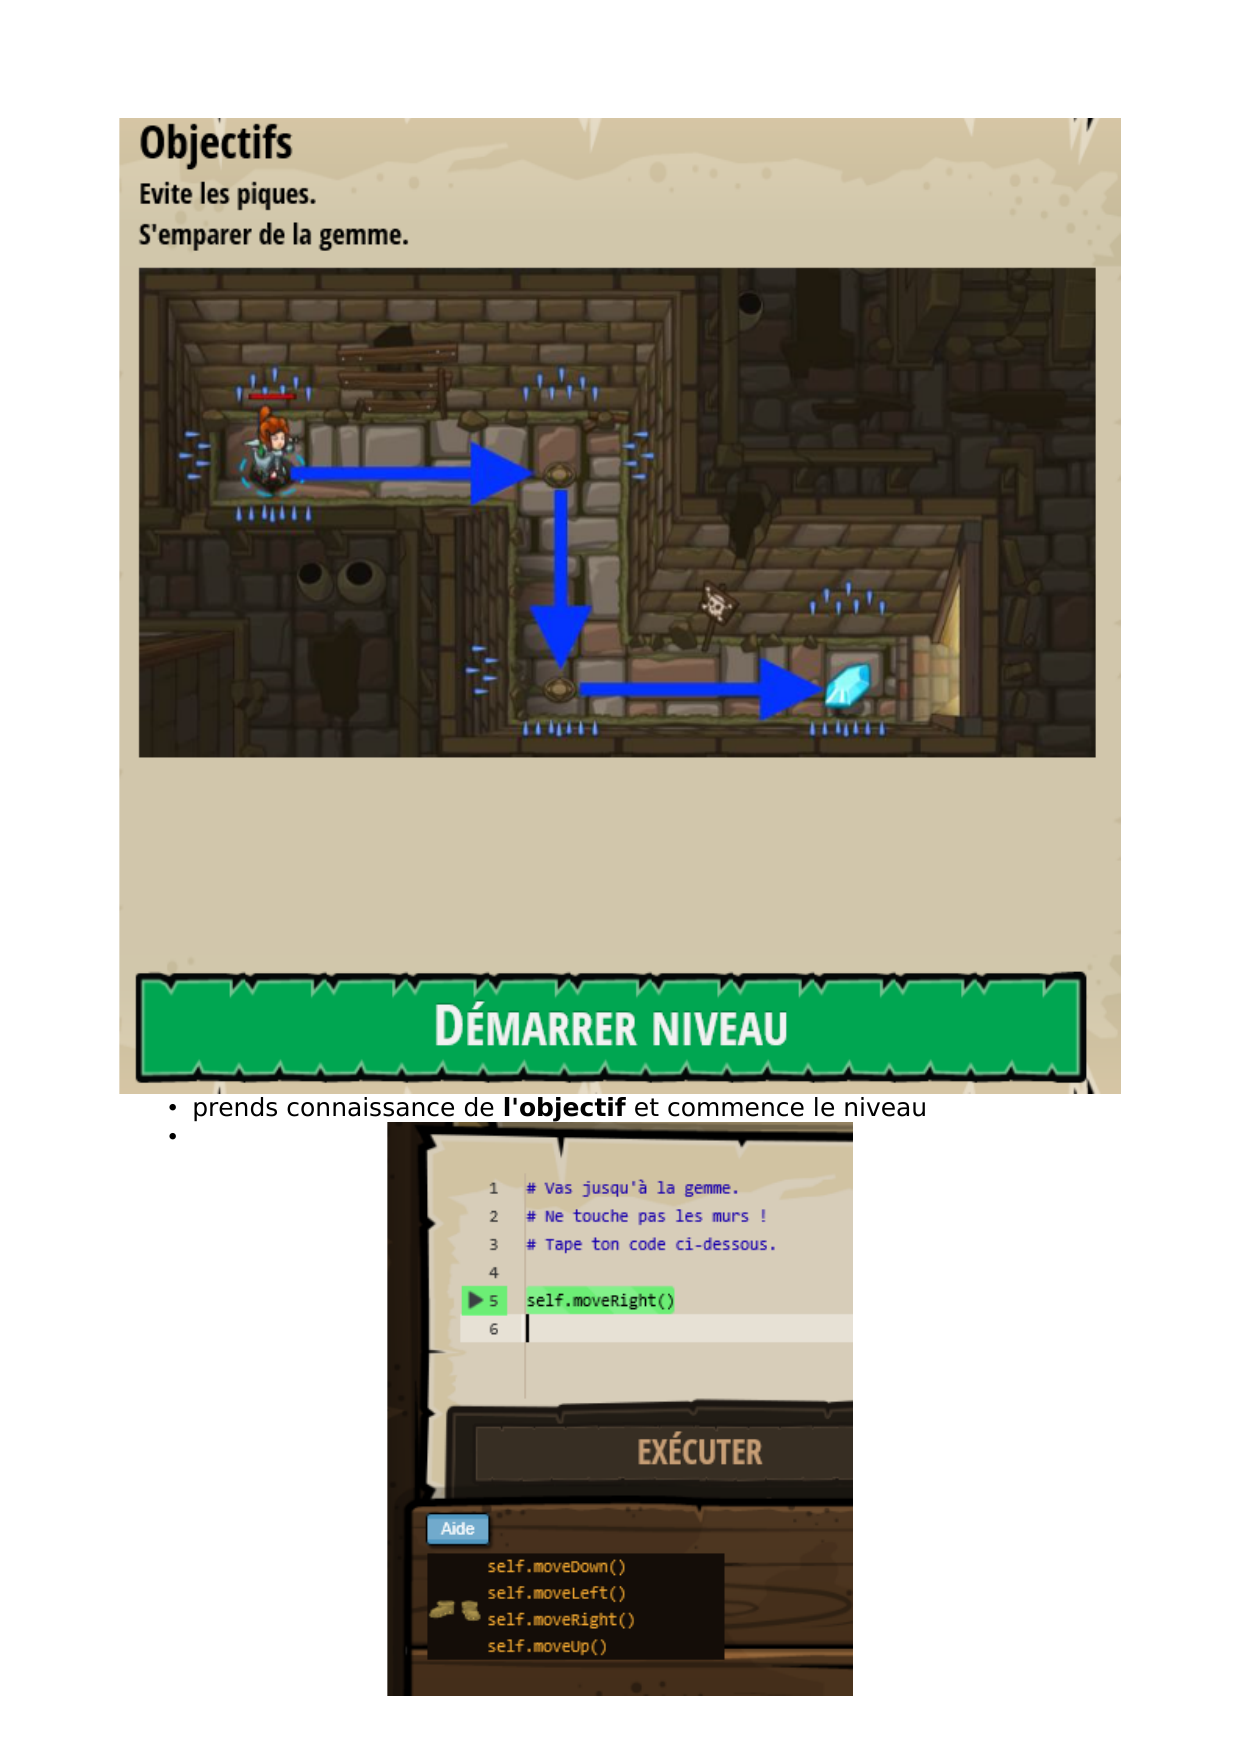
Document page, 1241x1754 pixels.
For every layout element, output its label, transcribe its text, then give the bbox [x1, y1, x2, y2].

list [177, 1122, 387, 1151]
picture [387, 1122, 853, 1696]
list prends connaissance de l'objectif et commence le niveau [177, 118, 1122, 1122]
list [853, 1122, 1122, 1151]
picture [119, 118, 1121, 1094]
